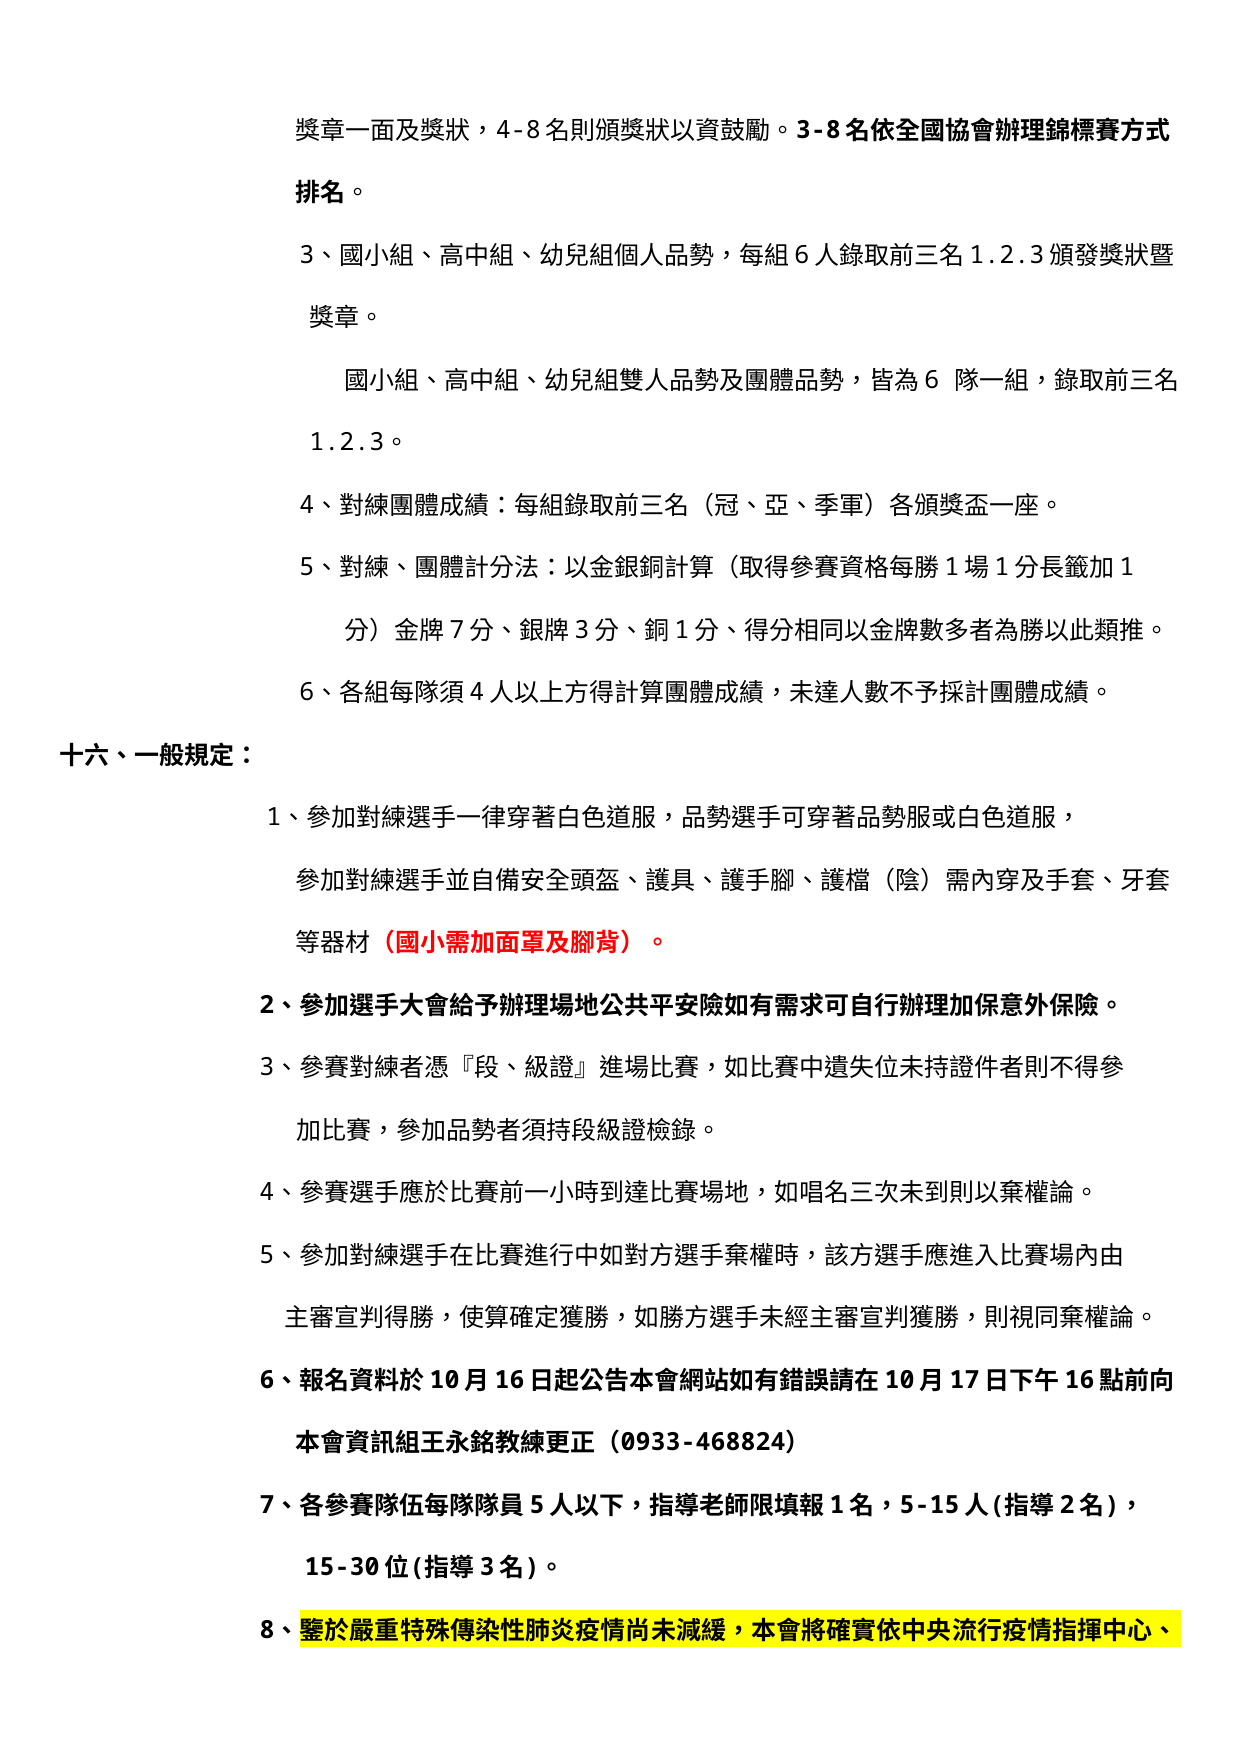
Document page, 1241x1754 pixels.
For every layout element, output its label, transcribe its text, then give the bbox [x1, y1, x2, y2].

text 5、參加對練選手在比賽進行中如對方選手棄權時，該方選手應進入比賽場內由 [59, 1212, 1181, 1274]
text 6、各組每隊須4人以上方得計算團體成績，未達人數不予採計團體成績。 [59, 649, 1181, 712]
text 15-30位(指導3名)。 [59, 1524, 1181, 1587]
text 4、參賽選手應於比賽前一小時到達比賽場地，如唱名三次未到則以棄權論。 [59, 1149, 1181, 1212]
text 加比賽，參加品勢者須持段級證檢錄。 [297, 1087, 1181, 1149]
text 4、對練團體成績：每組錄取前三名（冠、亞、季軍）各頒獎盃一座。 [59, 462, 1181, 524]
text 主審宣判得勝，使算確定獲勝，如勝方選手未經主審宣判獲勝，則視同棄權論。 [59, 1274, 1181, 1337]
text 3、參賽對練者憑『段、級證』進場比賽，如比賽中遺失位未持證件者則不得參 [259, 1024, 1181, 1087]
text 5、對練、團體計分法：以金銀銅計算（取得參賽資格每勝1場1分長籤加1 [59, 524, 1181, 587]
text 國小組、高中組、幼兒組雙人品勢及團體品勢，皆為6 隊一組，錄取前三名1.2.3。 [59, 337, 1181, 462]
text 分）金牌7分、銀牌3分、銅1分、得分相同以金牌數多者為勝以此類推。 [59, 587, 1181, 649]
text 3、國小組、高中組、幼兒組個人品勢，每組6人錄取前三名1.2.3頒發獎狀暨獎章。 [59, 212, 1181, 337]
text 7、各參賽隊伍每隊隊員5人以下，指導老師限填報1名，5-15人(指導2名)， [59, 1462, 1181, 1524]
text 8、鑒於嚴重特殊傳染性肺炎疫情尚未減緩，本會將確實依中央流行疫情指揮中心、 [259, 1587, 1181, 1649]
text 本會資訊組王永銘教練更正（0933-468824） [295, 1399, 1181, 1462]
text 1、參加對練選手一律穿著白色道服，品勢選手可穿著品勢服或白色道服， 參加對練選手並自備安全頭盔、護具、護手腳、護檔（陰）需內穿及手套、牙套等器材（國小需加面罩及腳背）。 [266, 774, 1181, 962]
text 6、報名資料於10月16日起公告本會網站如有錯誤請在10月17日下午16點前向 [59, 1337, 1181, 1399]
text 獎章一面及獎狀，4-8名則頒獎狀以資鼓勵。3-8名依全國協會辦理錦標賽方式排名。 [59, 87, 1181, 212]
text 十六、一般規定： [59, 712, 1181, 774]
text 2、參加選手大會給予辦理場地公共平安險如有需求可自行辦理加保意外保險。 [259, 962, 1181, 1024]
